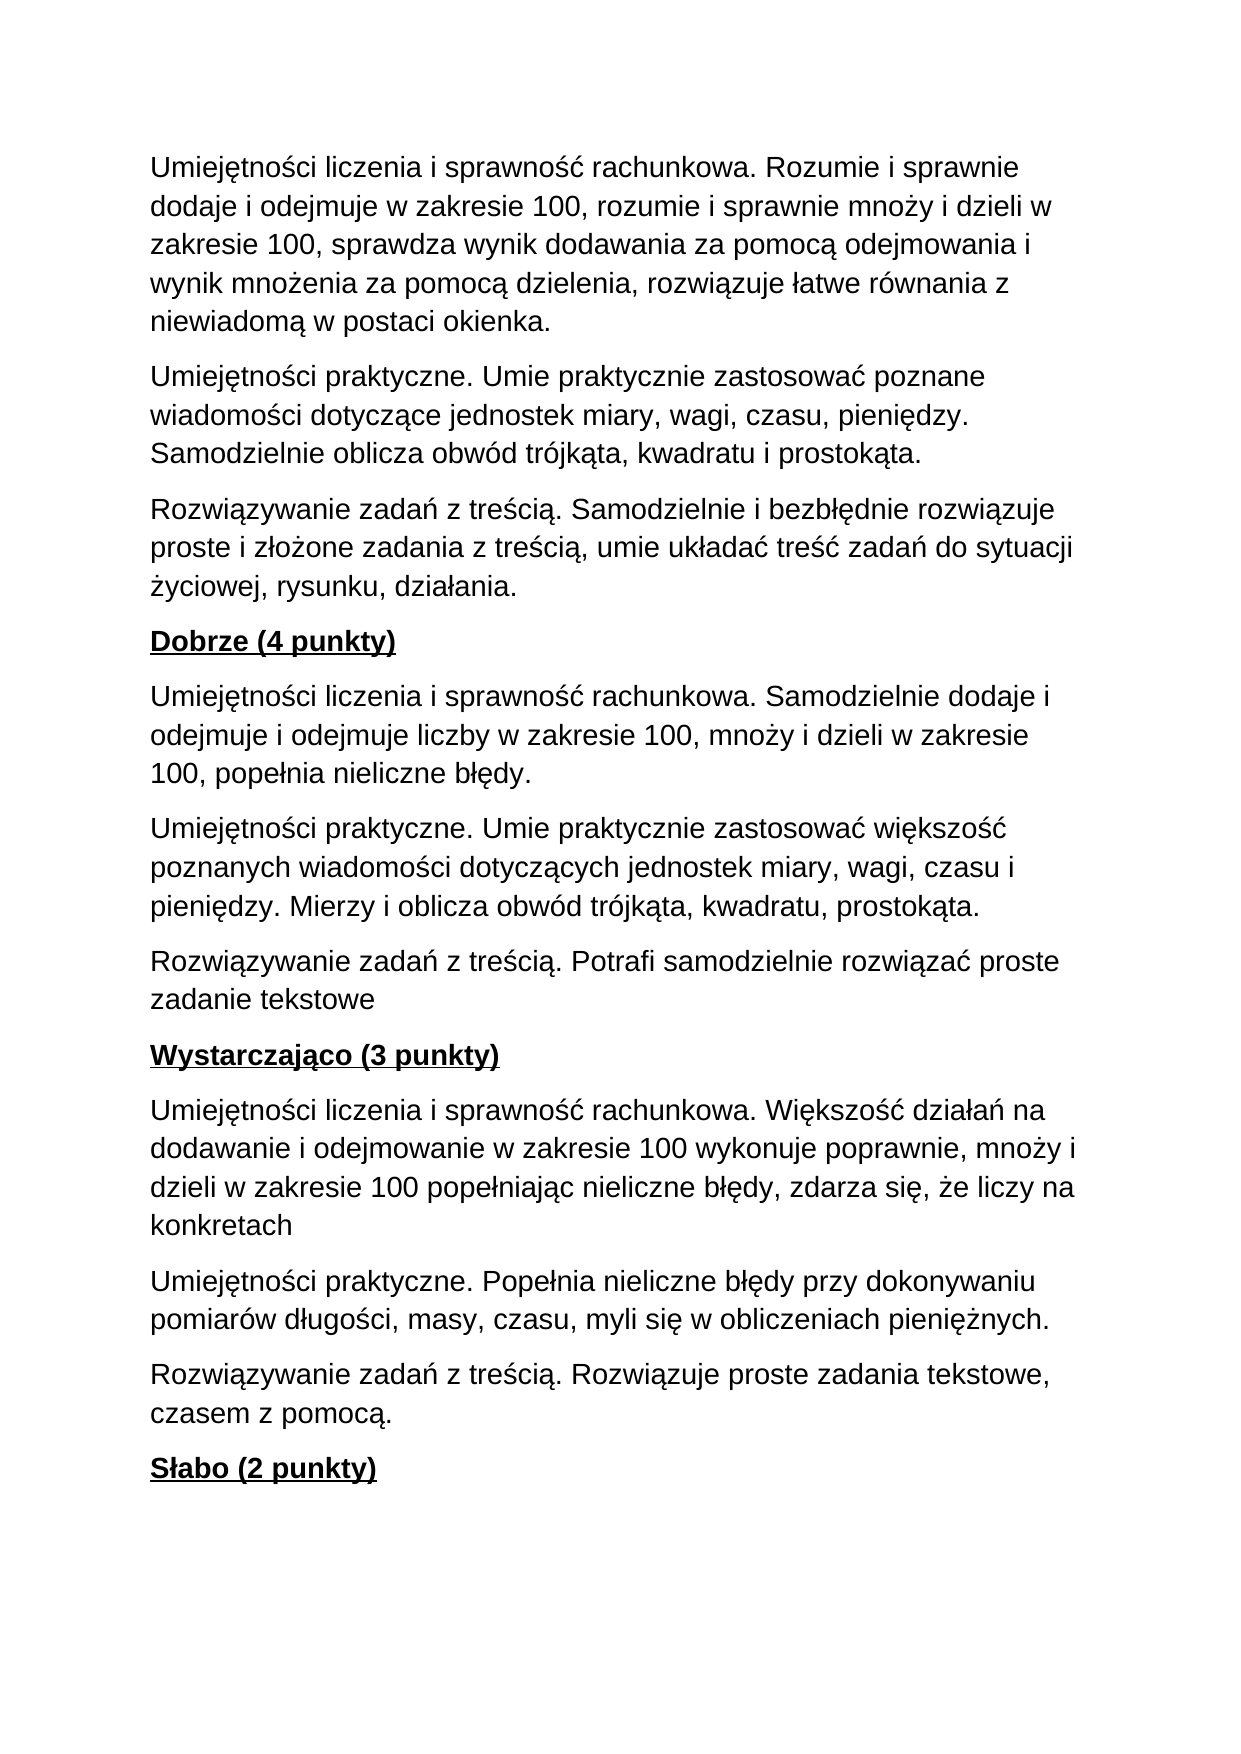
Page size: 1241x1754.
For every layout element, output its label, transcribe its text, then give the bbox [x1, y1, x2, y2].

text Umiejętności praktyczne. Umie praktycznie zastosować większość poznanych wiadomości dotyczących jednostek miary, wagi, czasu i pieniędzy. Mierzy i oblicza obwód trójkąta, kwadratu, prostokąta. [150, 811, 1090, 922]
text Umiejętności liczenia i sprawność rachunkowa. Większość działań na dodawanie i odejmowanie w zakresie 100 wykonuje poprawnie, mnoży i dzieli w zakresie 100 popełniając nieliczne błędy, zdarza się, że liczy na konkretach [150, 1093, 1090, 1242]
text Wystarczająco (3 punkty) [150, 1037, 1090, 1071]
text Umiejętności praktyczne. Popełnia nieliczne błędy przy dokonywaniu pomiarów długości, masy, czasu, myli się w obliczeniach pieniężnych. [150, 1263, 1090, 1336]
text Dobrze (4 punkty) [150, 624, 1090, 657]
text Umiejętności liczenia i sprawność rachunkowa. Rozumie i sprawnie dodaje i odejmuje w zakresie 100, rozumie i sprawnie mnoży i dzieli w zakresie 100, sprawdza wynik dodawania za pomocą odejmowania i wynik mnożenia za pomocą dzielenia, rozwiązuje łatwe równania z niewiadomą w postaci okienka. [150, 150, 1090, 338]
text Rozwiązywanie zadań z treścią. Rozwiązuje proste zadania tekstowe, czasem z pomocą. [150, 1357, 1090, 1429]
text Rozwiązywanie zadań z treścią. Samodzielnie i bezbłędnie rozwiązuje proste i złożone zadania z treścią, umie układać treść zadań do sytuacji życiowej, rysunku, działania. [150, 492, 1090, 602]
text Umiejętności liczenia i sprawność rachunkowa. Samodzielnie dodaje i odejmuje i odejmuje liczby w zakresie 100, mnoży i dzieli w zakresie 100, popełnia nieliczne błędy. [150, 679, 1090, 790]
text Rozwiązywanie zadań z treścią. Potrafi samodzielnie rozwiązać proste zadanie tekstowe [150, 944, 1090, 1016]
text Umiejętności praktyczne. Umie praktycznie zastosować poznane wiadomości dotyczące jednostek miary, wagi, czasu, pieniędzy. Samodzielnie oblicza obwód trójkąta, kwadratu i prostokąta. [150, 359, 1090, 470]
text Słabo (2 punkty) [150, 1451, 1090, 1484]
